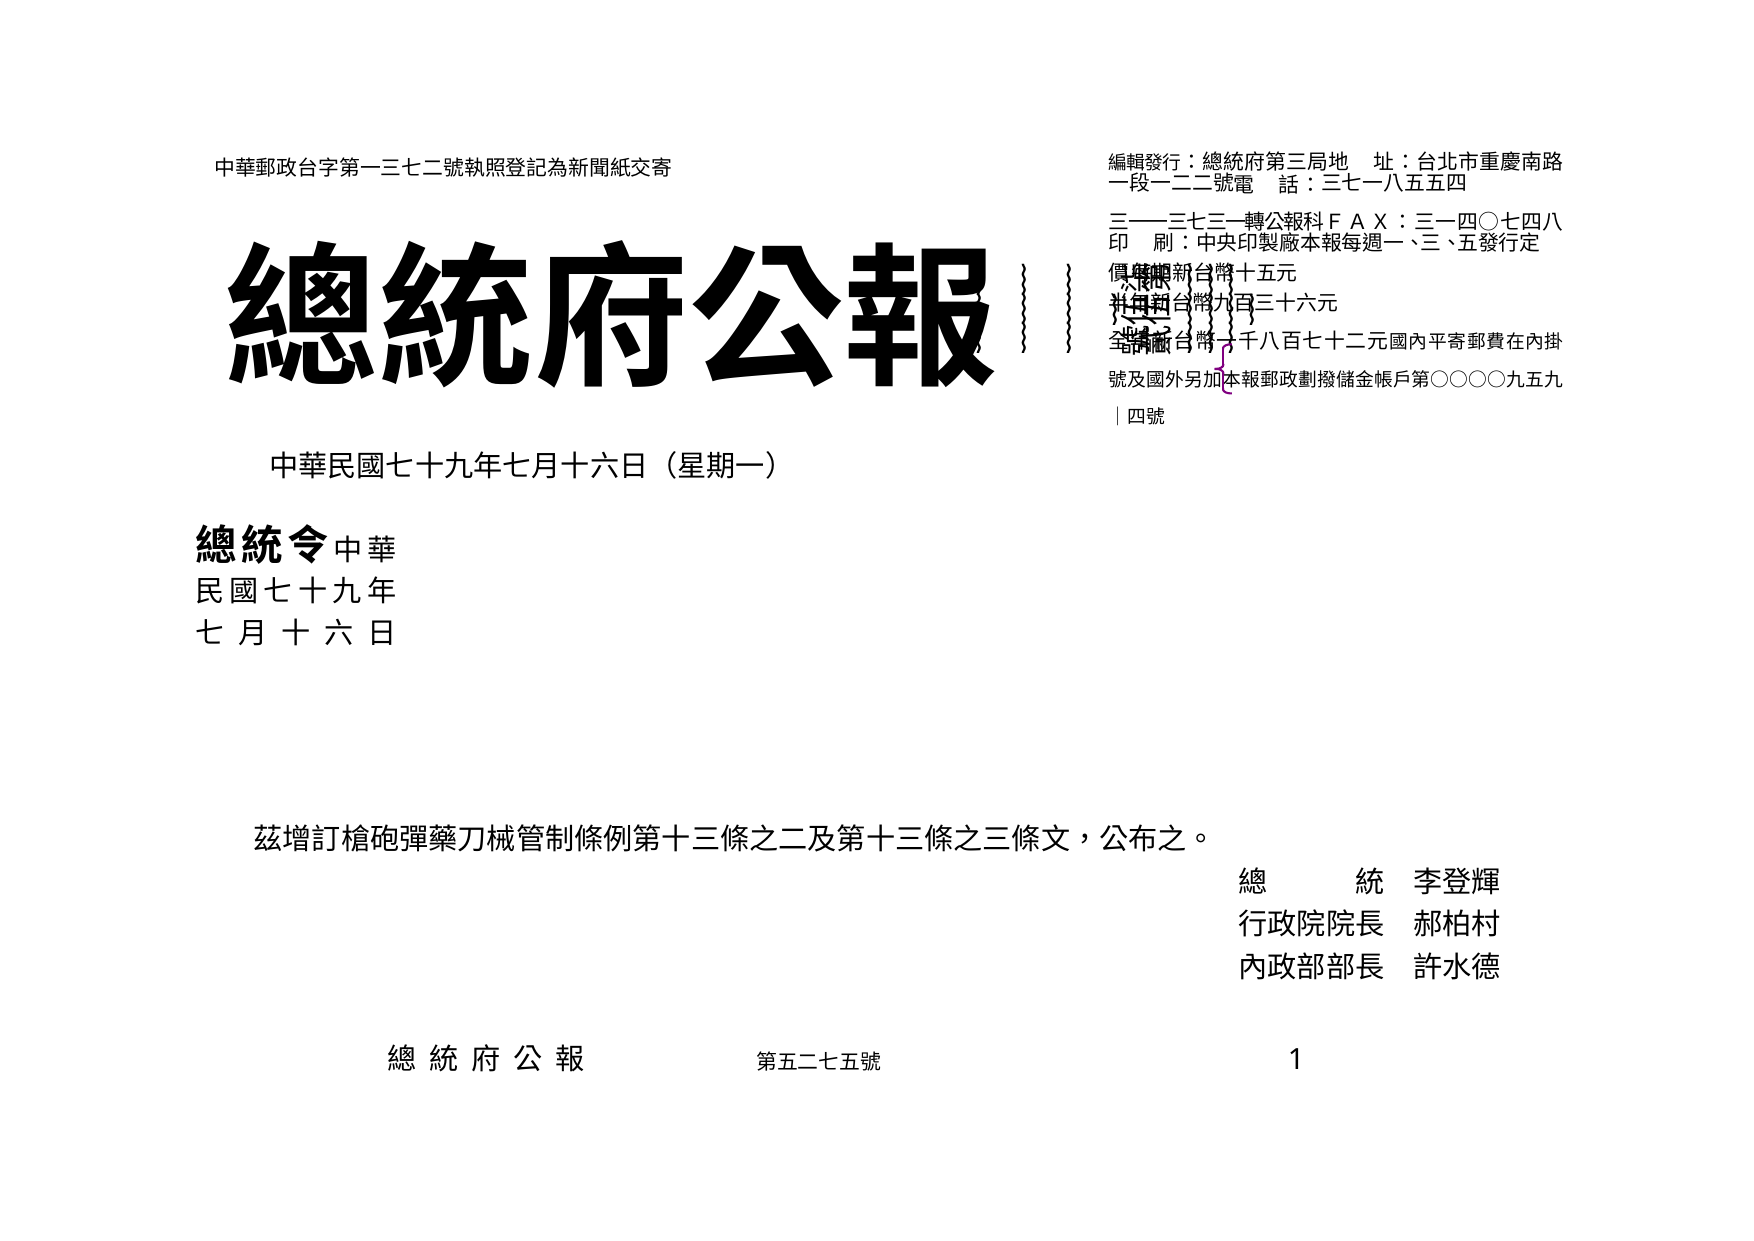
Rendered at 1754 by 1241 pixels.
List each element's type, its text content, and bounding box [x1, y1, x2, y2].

text 內政部部長 許水德 [195, 947, 1501, 984]
text 茲增訂槍砲彈藥刀械管制條例第十三條之二及第十三條之三條文，公布之。 [195, 819, 1559, 857]
table_header 總統令中華民國七十九年七月十六日 [192, 502, 399, 819]
table_header [399, 502, 986, 819]
text 總 統 李登輝 [195, 862, 1501, 899]
text 行政院院長 郝柏村 [195, 904, 1501, 942]
